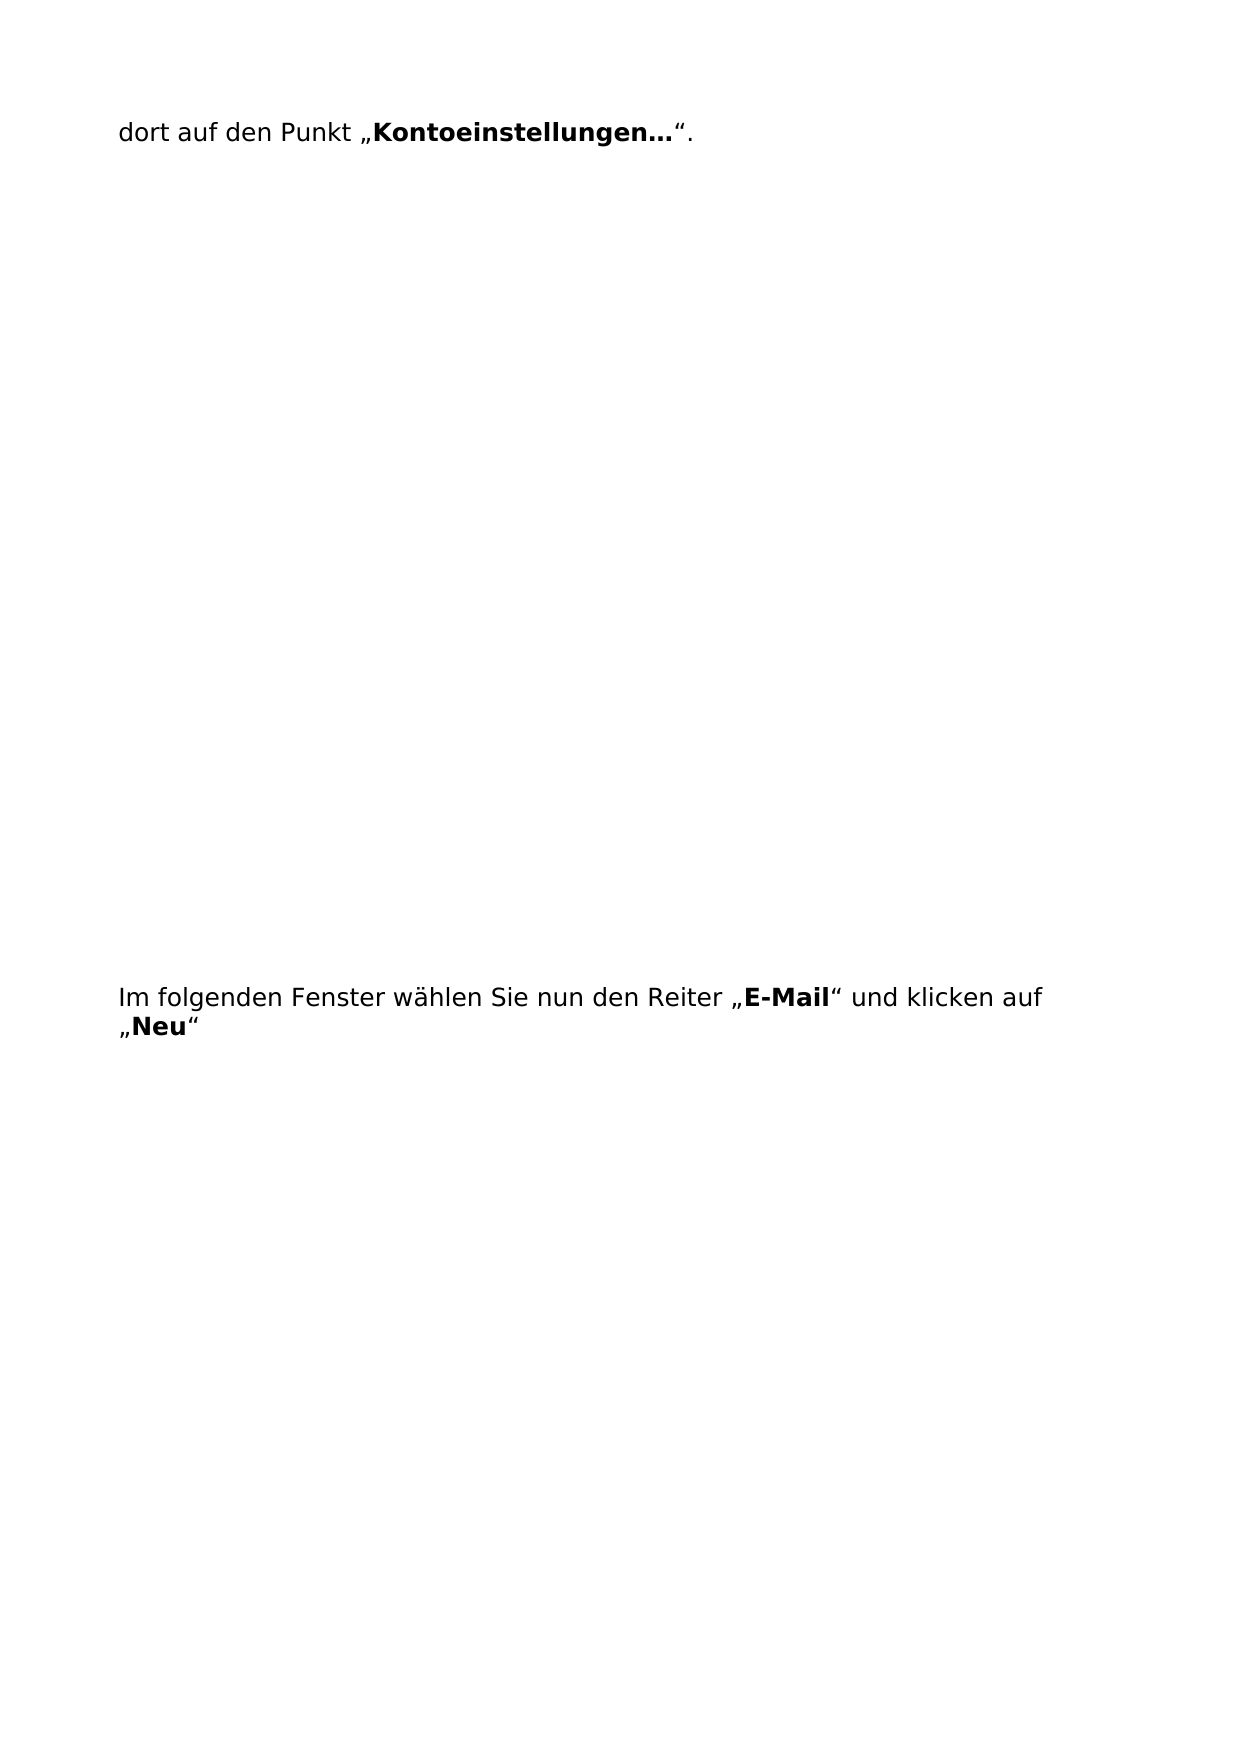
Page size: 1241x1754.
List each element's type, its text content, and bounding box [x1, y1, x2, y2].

text Im folgenden Fenster wählen Sie nun den Reiter „E-Mail“ und klicken auf „Neu“ [118, 983, 1122, 1041]
text dort auf den Punkt „Kontoeinstellungen…“. [118, 118, 1122, 147]
